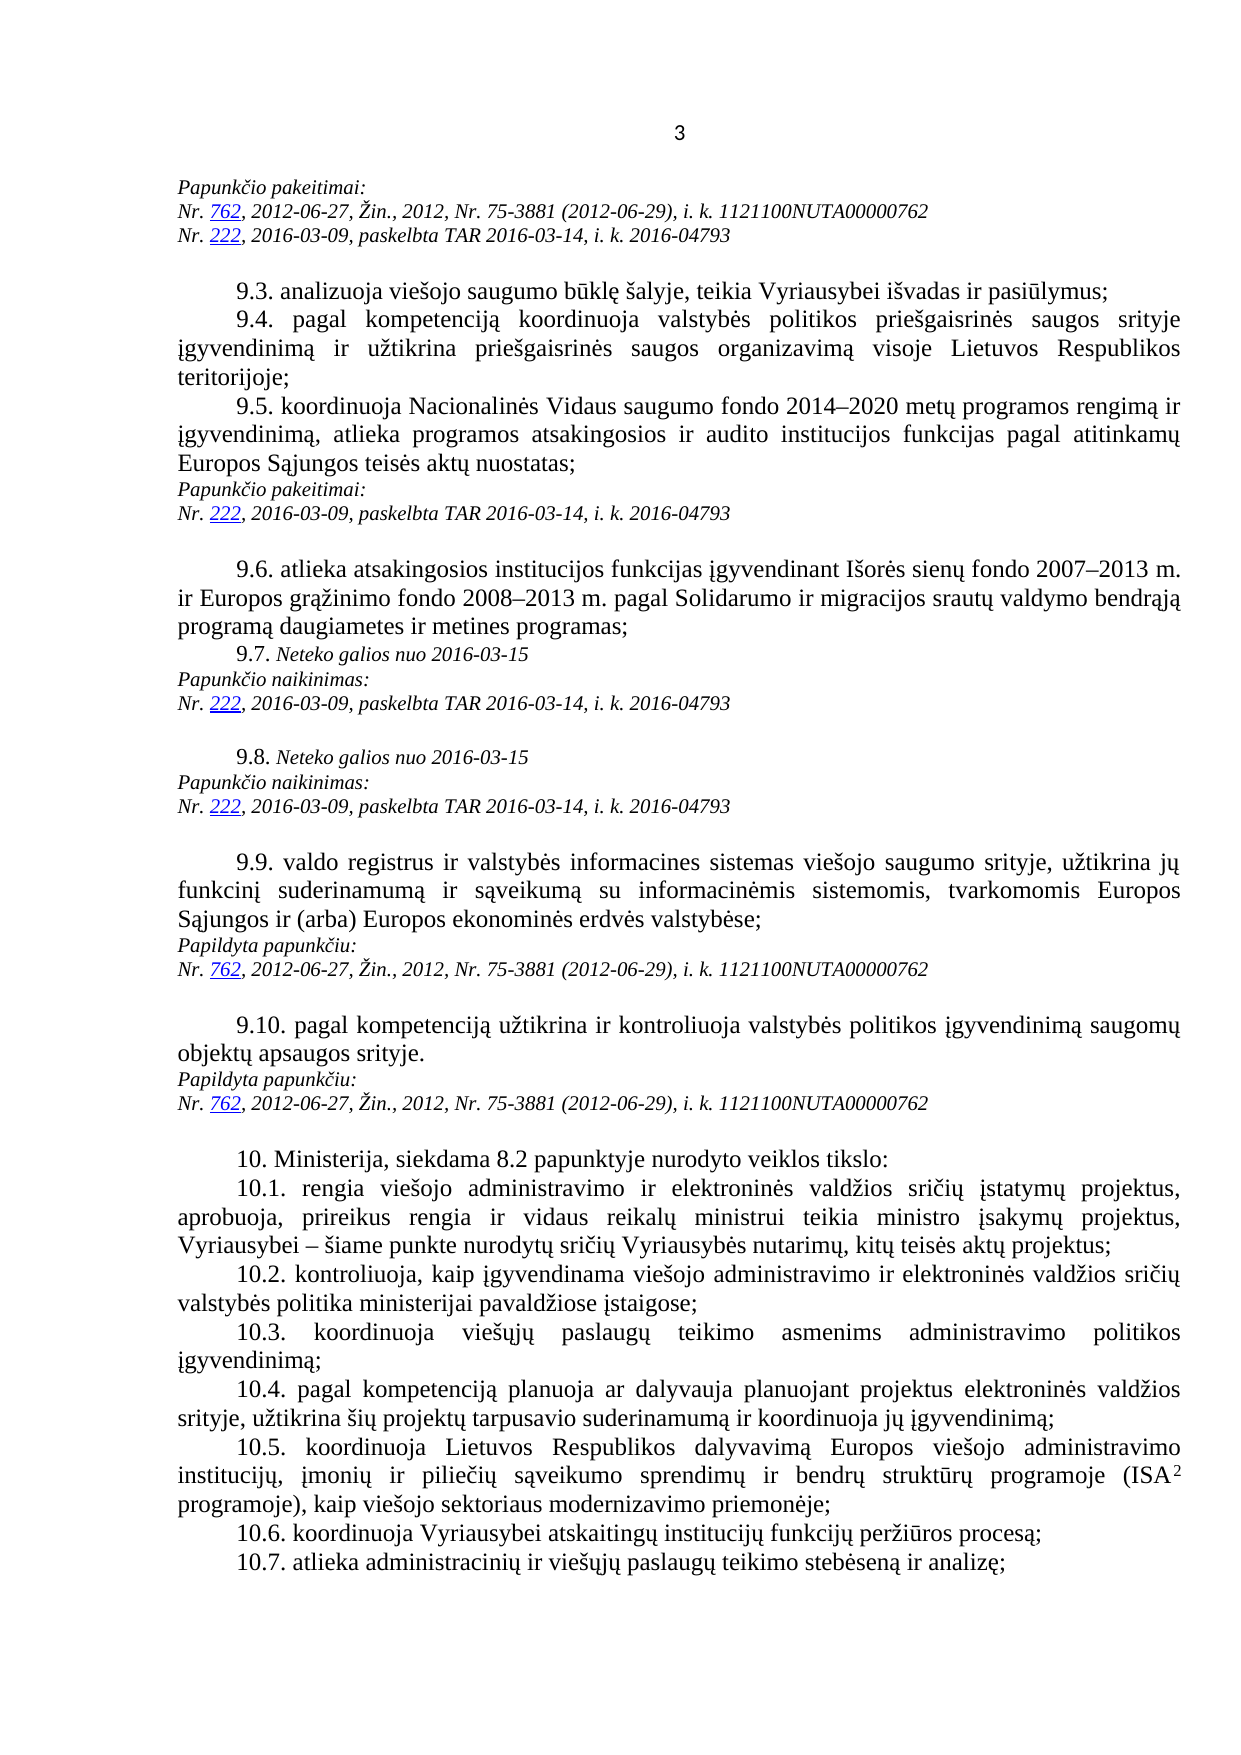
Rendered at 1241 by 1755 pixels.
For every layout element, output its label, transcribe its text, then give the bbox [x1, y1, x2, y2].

text 10.5. koordinuoja Lietuvos Respublikos dalyvavimą Europos viešojo administravimo institucijų, įmonių ir piliečių sąveikumo sprendimų ir bendrų struktūrų programoje (ISA2 programoje), kaip viešojo sektoriaus modernizavimo priemonėje; [177, 1432, 1181, 1518]
text Nr. 762, 2012-06-27, Žin., 2012, Nr. 75-3881 (2012-06-29), i. k. 1121100NUTA00000762 [177, 1091, 1181, 1115]
text 9.3. analizuoja viešojo saugumo būklę šalyje, teikia Vyriausybei išvadas ir pasiūlymus; [177, 276, 1181, 304]
text Papunkčio pakeitimai: [177, 175, 1181, 199]
text 9.6. atlieka atsakingosios institucijos funkcijas įgyvendinant Išorės sienų fondo 2007–2013 m. ir Europos grąžinimo fondo 2008–2013 m. pagal Solidarumo ir migracijos srautų valdymo bendrąją programą daugiametes ir metines programas; [177, 554, 1181, 640]
text Papildyta papunkčiu: [177, 1067, 1181, 1091]
text Nr. 222, 2016-03-09, paskelbta TAR 2016-03-14, i. k. 2016-04793 [177, 794, 1181, 818]
text Papildyta papunkčiu: [177, 933, 1181, 957]
text Nr. 222, 2016-03-09, paskelbta TAR 2016-03-14, i. k. 2016-04793 [177, 223, 1181, 247]
text 10.2. kontroliuoja, kaip įgyvendinama viešojo administravimo ir elektroninės valdžios sričių valstybės politika ministerijai pavaldžiose įstaigose; [177, 1259, 1181, 1317]
text Nr. 222, 2016-03-09, paskelbta TAR 2016-03-14, i. k. 2016-04793 [177, 691, 1181, 715]
text Papunkčio naikinimas: [177, 770, 1181, 794]
text Nr. 762, 2012-06-27, Žin., 2012, Nr. 75-3881 (2012-06-29), i. k. 1121100NUTA00000762 [177, 199, 1181, 223]
text 9.7. Neteko galios nuo 2016-03-15 [177, 640, 1181, 667]
text 9.9. valdo registrus ir valstybės informacines sistemas viešojo saugumo srityje, užtikrina jų funkcinį suderinamumą ir sąveikumą su informacinėmis sistemomis, tvarkomomis Europos Sąjungos ir (arba) Europos ekonominės erdvės valstybėse; [177, 847, 1181, 933]
text 10.7. atlieka administracinių ir viešųjų paslaugų teikimo stebėseną ir analizę; [177, 1547, 1181, 1575]
text 10.3. koordinuoja viešųjų paslaugų teikimo asmenims administravimo politikos įgyvendinimą; [177, 1317, 1181, 1374]
text Papunkčio pakeitimai: [177, 477, 1181, 501]
text 10. Ministerija, siekdama 8.2 papunktyje nurodyto veiklos tikslo: [177, 1144, 1181, 1173]
text 10.4. pagal kompetenciją planuoja ar dalyvauja planuojant projektus elektroninės valdžios srityje, užtikrina šių projektų tarpusavio suderinamumą ir koordinuoja jų įgyvendinimą; [177, 1374, 1181, 1432]
text 9.5. koordinuoja Nacionalinės Vidaus saugumo fondo 2014–2020 metų programos rengimą ir įgyvendinimą, atlieka programos atsakingosios ir audito institucijos funkcijas pagal atitinkamų Europos Sąjungos teisės aktų nuostatas; [177, 391, 1181, 477]
text Nr. 762, 2012-06-27, Žin., 2012, Nr. 75-3881 (2012-06-29), i. k. 1121100NUTA00000762 [177, 957, 1181, 981]
text Papunkčio naikinimas: [177, 667, 1181, 691]
text 9.8. Neteko galios nuo 2016-03-15 [177, 743, 1181, 770]
text 9.4. pagal kompetenciją koordinuoja valstybės politikos priešgaisrinės saugos srityje įgyvendinimą ir užtikrina priešgaisrinės saugos organizavimą visoje Lietuvos Respublikos teritorijoje; [177, 304, 1181, 391]
text Nr. 222, 2016-03-09, paskelbta TAR 2016-03-14, i. k. 2016-04793 [177, 501, 1181, 525]
text 9.10. pagal kompetenciją užtikrina ir kontroliuoja valstybės politikos įgyvendinimą saugomų objektų apsaugos srityje. [177, 1010, 1181, 1067]
text 10.1. rengia viešojo administravimo ir elektroninės valdžios sričių įstatymų projektus, aprobuoja, prireikus rengia ir vidaus reikalų ministrui teikia ministro įsakymų projektus, Vyriausybei – šiame punkte nurodytų sričių Vyriausybės nutarimų, kitų teisės aktų projektus; [177, 1173, 1181, 1259]
text 10.6. koordinuoja Vyriausybei atskaitingų institucijų funkcijų peržiūros procesą; [177, 1518, 1181, 1547]
